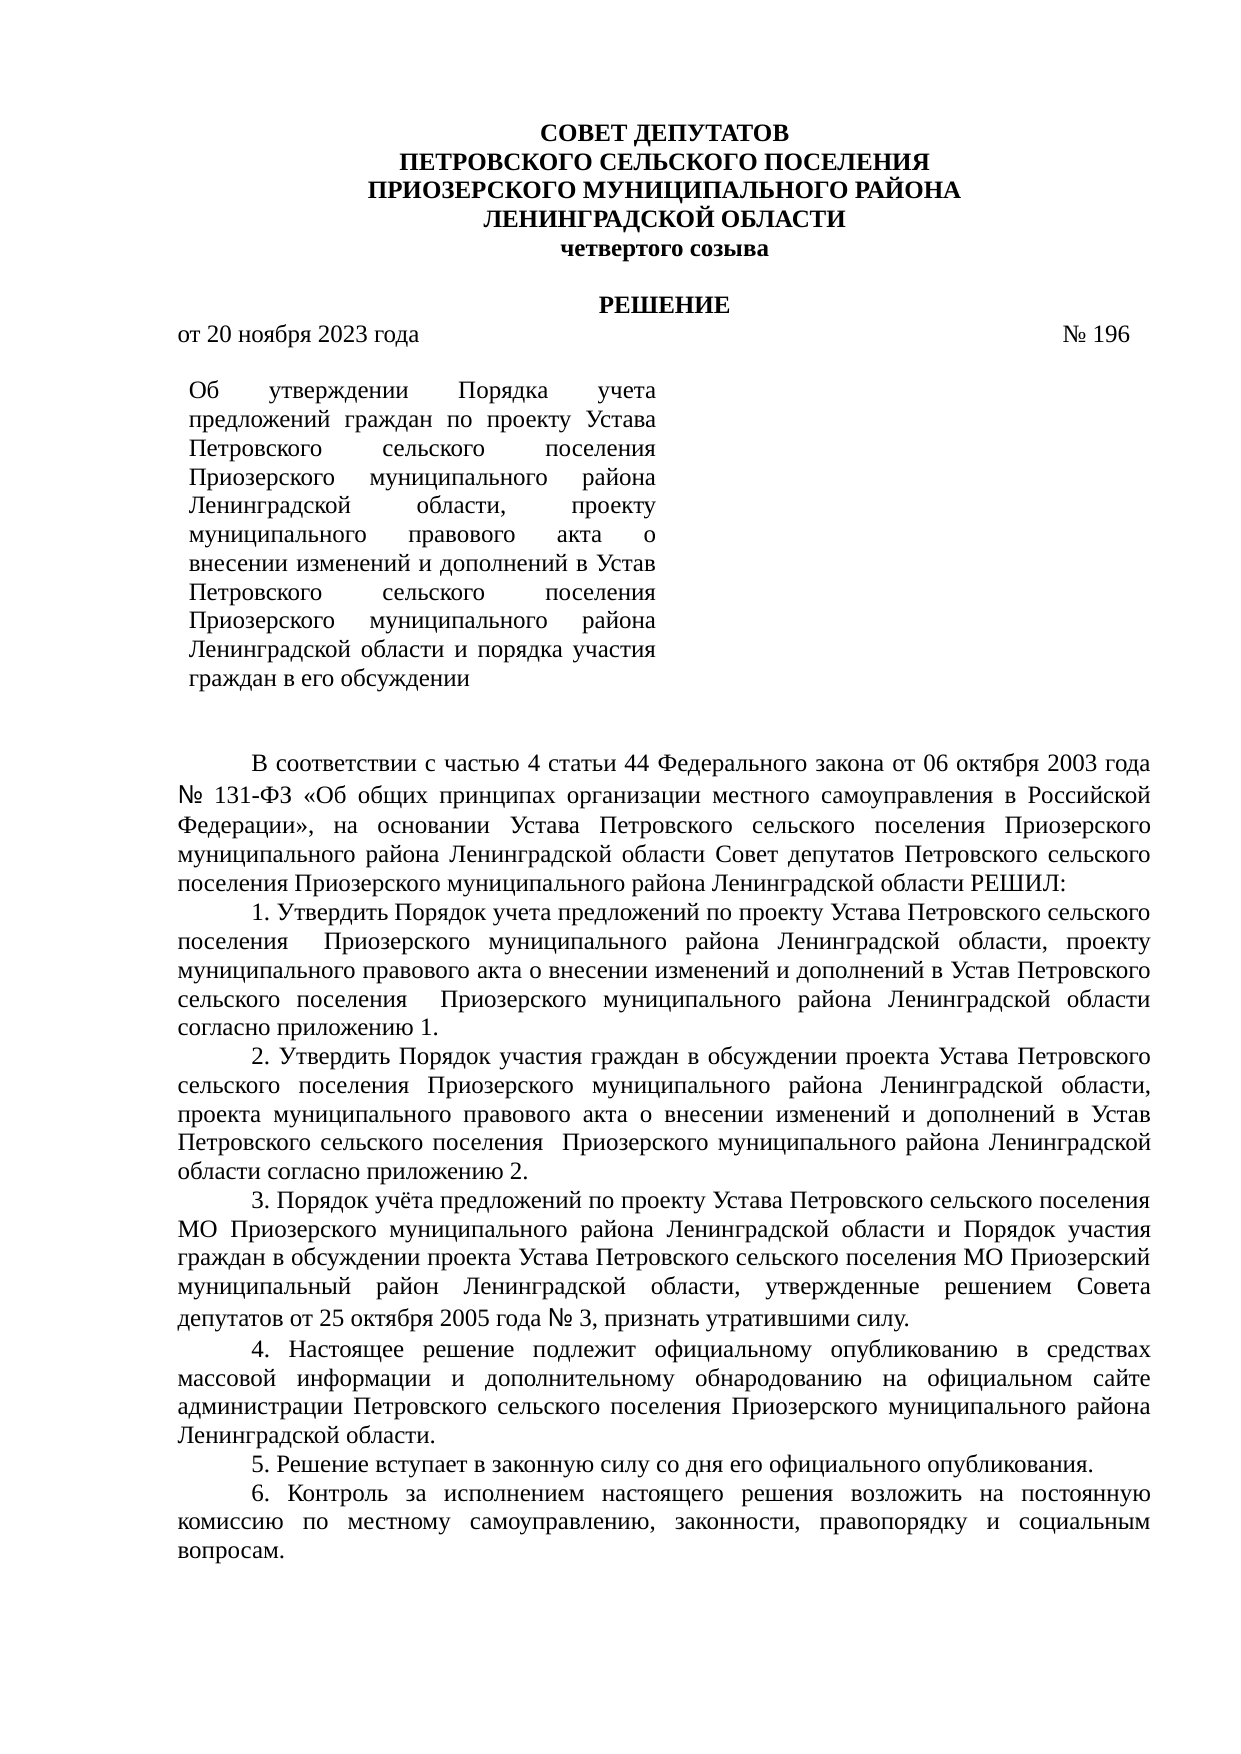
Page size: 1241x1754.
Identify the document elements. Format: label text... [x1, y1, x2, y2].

text В соответствии с частью 4 статьи 44 Федерального закона от 06 октября 2003 года № 131-ФЗ «Об общих принципах организации местного самоуправления в Российской Федерации», на основании Устава Петровского сельского поселения Приозерского муниципального района Ленинградской области Совет депутатов Петровского сельского поселения Приозерского муниципального района Ленинградской области РЕШИЛ: [177, 748, 1152, 897]
text 5. Решение вступает в законную силу со дня его официального опубликования. [177, 1449, 1152, 1478]
text СОВЕТ ДЕПУТАТОВ [177, 118, 1152, 147]
text РЕШЕНИЕ [177, 290, 1152, 319]
text ПРИОЗЕРСКОГО МУНИЦИПАЛЬНОГО РАЙОНА [177, 176, 1152, 204]
table_header Об утверждении Порядка учета предложений граждан по проекту Устава Петровского сельского поселения Приозерского муниципального района Ленинградской области, проекту муниципального правового акта о внесении изменений и дополнений в Устав Петровского сельского поселения Приозерского муниципального района Ленинградской области и порядка участия граждан в его обсуждении [177, 375, 667, 692]
text от 20 ноября 2023 года № 196 [177, 319, 1152, 347]
text 4. Настоящее решение подлежит официальному опубликованию в средствах массовой информации и дополнительному обнародованию на официальном сайте администрации Петровского сельского поселения Приозерского муниципального района Ленинградской области. [177, 1334, 1152, 1449]
text ЛЕНИНГРАДСКОЙ ОБЛАСТИ [177, 204, 1152, 233]
text четвертого созыва [177, 233, 1152, 262]
text 3. Порядок учёта предложений по проекту Устава Петровского сельского поселения МО Приозерского муниципального района Ленинградской области и Порядок участия граждан в обсуждении проекта Устава Петровского сельского поселения МО Приозерский муниципальный район Ленинградской области, утвержденные решением Совета депутатов от 25 октября 2005 года № 3, признать утратившими силу. [177, 1185, 1152, 1334]
text ПЕТРОВСКОГО СЕЛЬСКОГО ПОСЕЛЕНИЯ [177, 147, 1152, 176]
text 6. Контроль за исполнением настоящего решения возложить на постоянную комиссию по местному самоуправлению, законности, правопорядку и социальным вопросам. [177, 1478, 1152, 1564]
text 1. Утвердить Порядок учета предложений по проекту Устава Петровского сельского поселения Приозерского муниципального района Ленинградской области, проекту муниципального правового акта о внесении изменений и дополнений в Устав Петровского сельского поселения Приозерского муниципального района Ленинградской области согласно приложению 1. [177, 897, 1152, 1041]
text 2. Утвердить Порядок участия граждан в обсуждении проекта Устава Петровского сельского поселения Приозерского муниципального района Ленинградской области, проекта муниципального правового акта о внесении изменений и дополнений в Устав Петровского сельского поселения Приозерского муниципального района Ленинградской области согласно приложению 2. [177, 1041, 1152, 1185]
